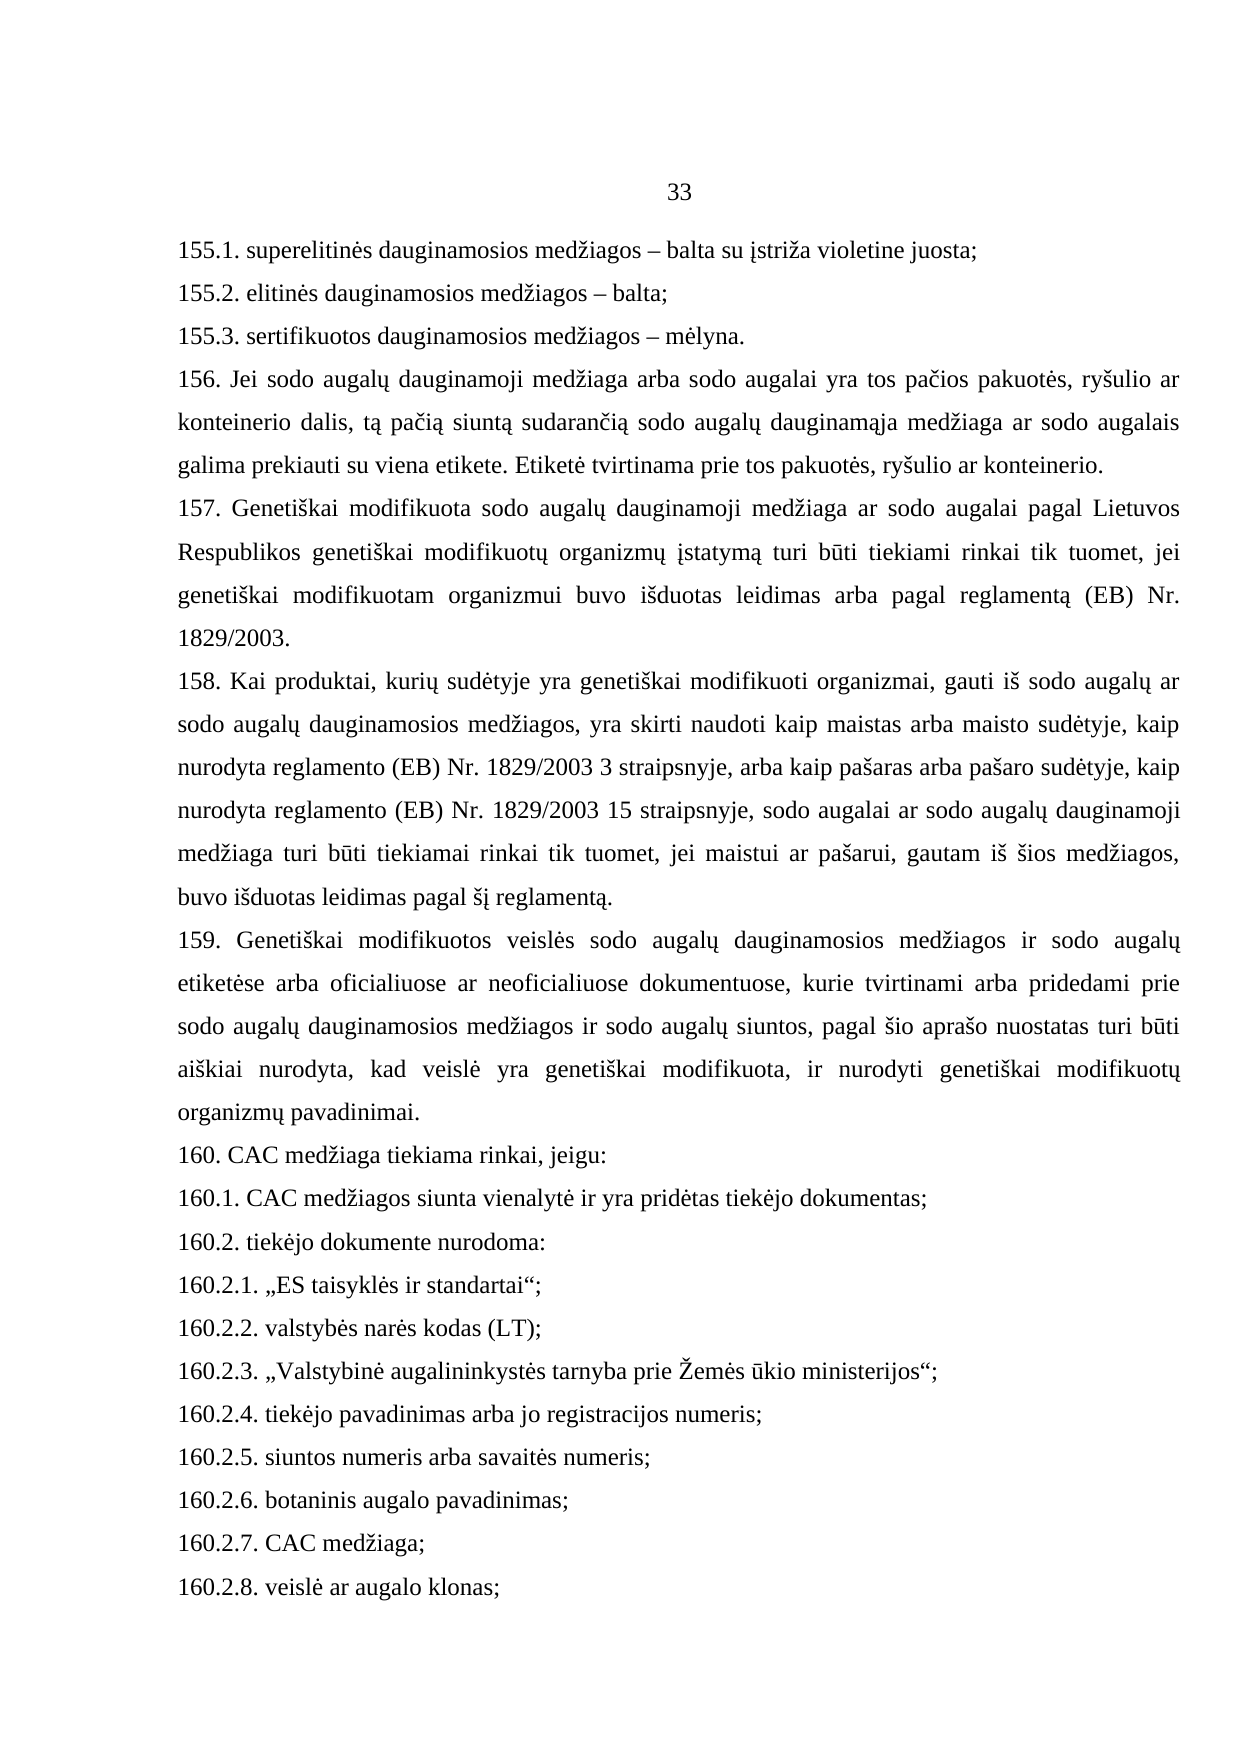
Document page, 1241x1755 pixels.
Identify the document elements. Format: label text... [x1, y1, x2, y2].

text 160.2.5. siuntos numeris arba savaitės numeris; [177, 1442, 1181, 1471]
text 160.2.7. CAC medžiaga; [177, 1528, 1181, 1557]
text 160.2.8. veislė ar augalo klonas; [177, 1572, 1181, 1600]
text 155.1. superelitinės dauginamosios medžiagos – balta su įstriža violetine juosta; [177, 235, 1181, 263]
text 160.2.3. „Valstybinė augalininkystės tarnyba prie Žemės ūkio ministerijos“; [177, 1356, 1181, 1385]
text 160.2.6. botaninis augalo pavadinimas; [177, 1485, 1181, 1514]
text 156. Jei sodo augalų dauginamoji medžiaga arba sodo augalai yra tos pačios pakuotės, ryšulio ar konteinerio dalis, tą pačią siuntą sudarančią sodo augalų dauginamąja medžiaga ar sodo augalais galima prekiauti su viena etikete. Etiketė tvirtinama prie tos pakuotės, ryšulio ar konteinerio. [177, 364, 1181, 479]
text 160. CAC medžiaga tiekiama rinkai, jeigu: [177, 1140, 1181, 1169]
text 157. Genetiškai modifikuota sodo augalų dauginamoji medžiaga ar sodo augalai pagal Lietuvos Respublikos genetiškai modifikuotų organizmų įstatymą turi būti tiekiami rinkai tik tuomet, jei genetiškai modifikuotam organizmui buvo išduotas leidimas arba pagal reglamentą (EB) Nr. 1829/2003. [177, 493, 1181, 652]
text 155.3. sertifikuotos dauginamosios medžiagos – mėlyna. [177, 321, 1181, 350]
text 160.1. CAC medžiagos siunta vienalytė ir yra pridėtas tiekėjo dokumentas; [177, 1183, 1181, 1212]
text 155.2. elitinės dauginamosios medžiagos – balta; [177, 278, 1181, 307]
text 159. Genetiškai modifikuotos veislės sodo augalų dauginamosios medžiagos ir sodo augalų etiketėse arba oficialiuose ar neoficialiuose dokumentuose, kurie tvirtinami arba pridedami prie sodo augalų dauginamosios medžiagos ir sodo augalų siuntos, pagal šio aprašo nuostatas turi būti aiškiai nurodyta, kad veislė yra genetiškai modifikuota, ir nurodyti genetiškai modifikuotų organizmų pavadinimai. [177, 925, 1181, 1126]
text 160.2.1. „ES taisyklės ir standartai“; [177, 1270, 1181, 1298]
text 160.2. tiekėjo dokumente nurodoma: [177, 1227, 1181, 1255]
text 160.2.2. valstybės narės kodas (LT); [177, 1313, 1181, 1342]
text 158. Kai produktai, kurių sudėtyje yra genetiškai modifikuoti organizmai, gauti iš sodo augalų ar sodo augalų dauginamosios medžiagos, yra skirti naudoti kaip maistas arba maisto sudėtyje, kaip nurodyta reglamento (EB) Nr. 1829/2003 3 straipsnyje, arba kaip pašaras arba pašaro sudėtyje, kaip nurodyta reglamento (EB) Nr. 1829/2003 15 straipsnyje, sodo augalai ar sodo augalų dauginamoji medžiaga turi būti tiekiamai rinkai tik tuomet, jei maistui ar pašarui, gautam iš šios medžiagos, buvo išduotas leidimas pagal šį reglamentą. [177, 666, 1181, 910]
text 160.2.4. tiekėjo pavadinimas arba jo registracijos numeris; [177, 1399, 1181, 1428]
